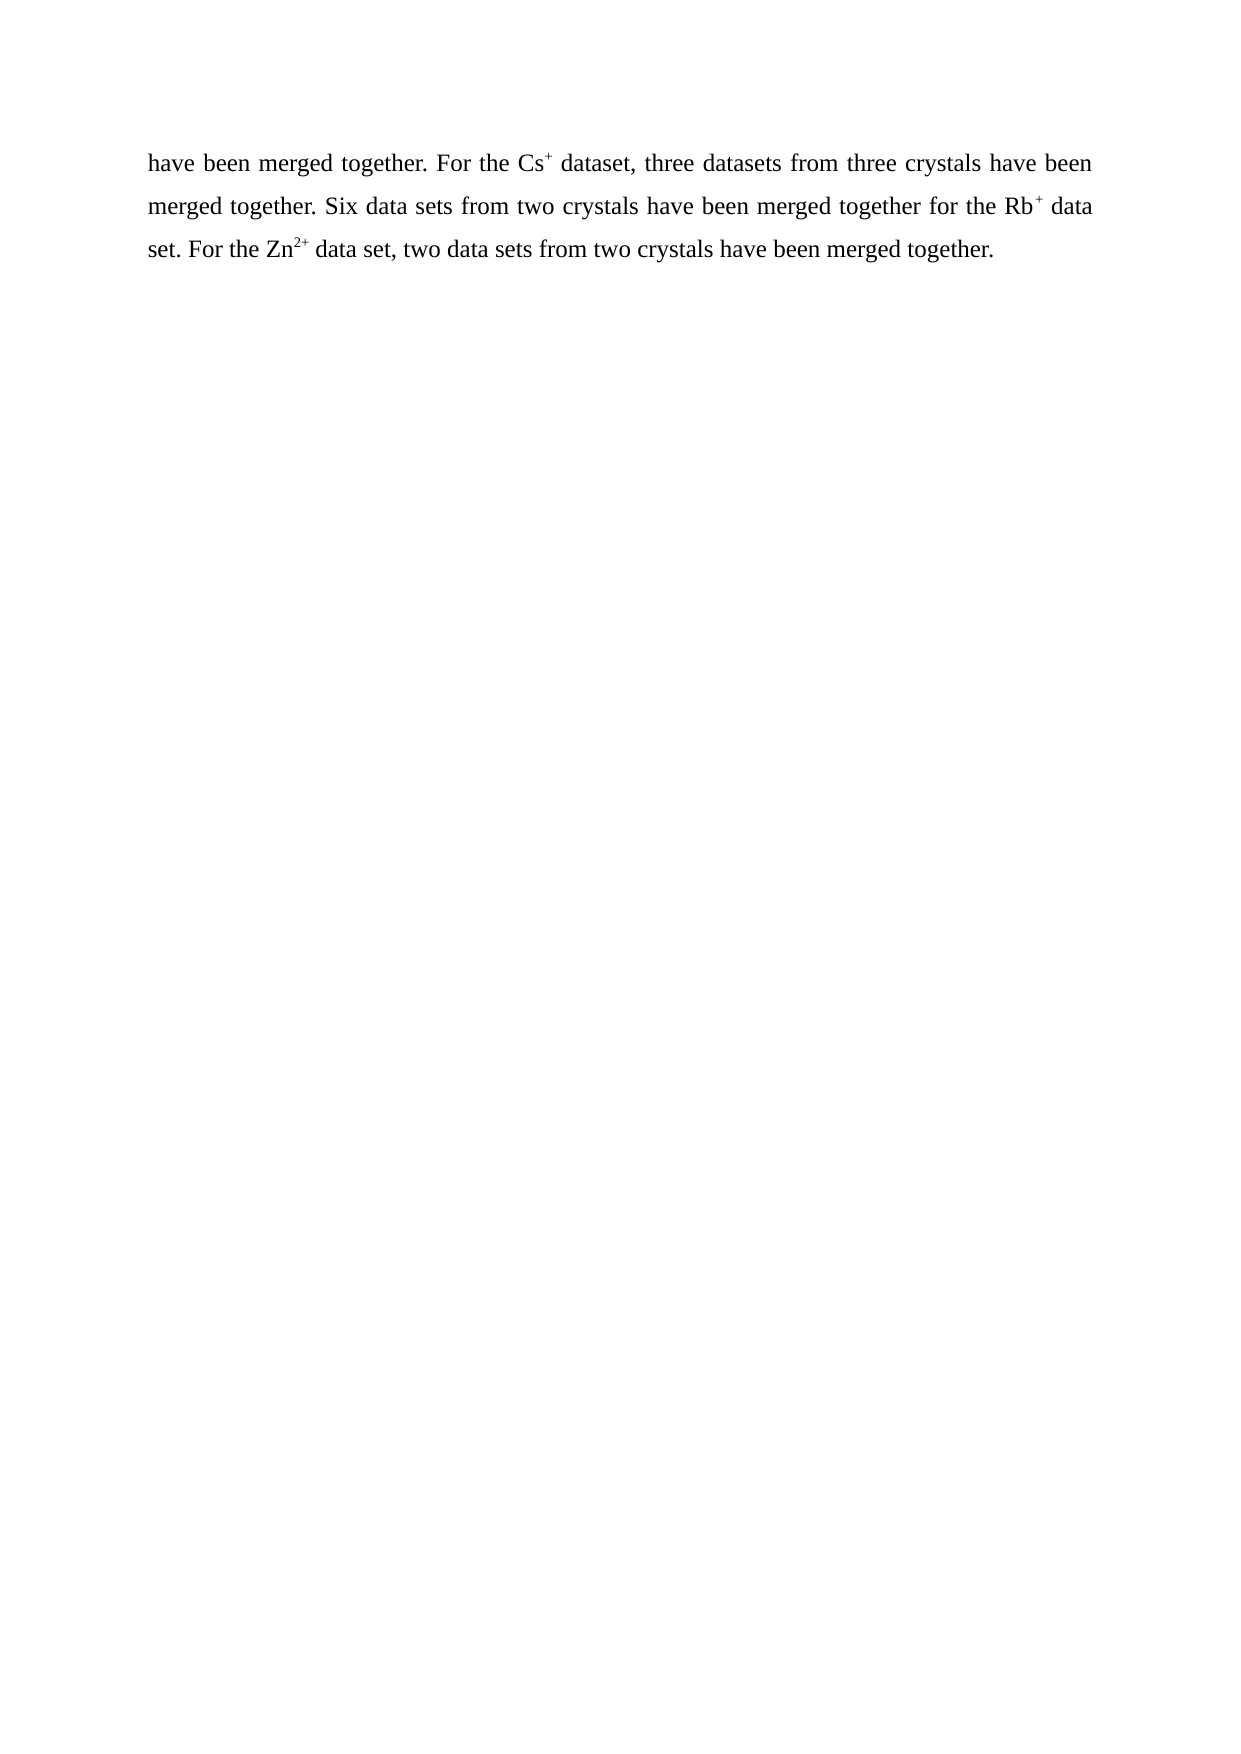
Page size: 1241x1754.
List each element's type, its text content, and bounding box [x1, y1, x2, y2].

text have been merged together. For the Cs+ dataset, three datasets from three crystals have been merged together. Six data sets from two crystals have been merged together for the Rb+ data set. For the Zn2+ data set, two data sets from two crystals have been merged together. [148, 148, 1093, 263]
